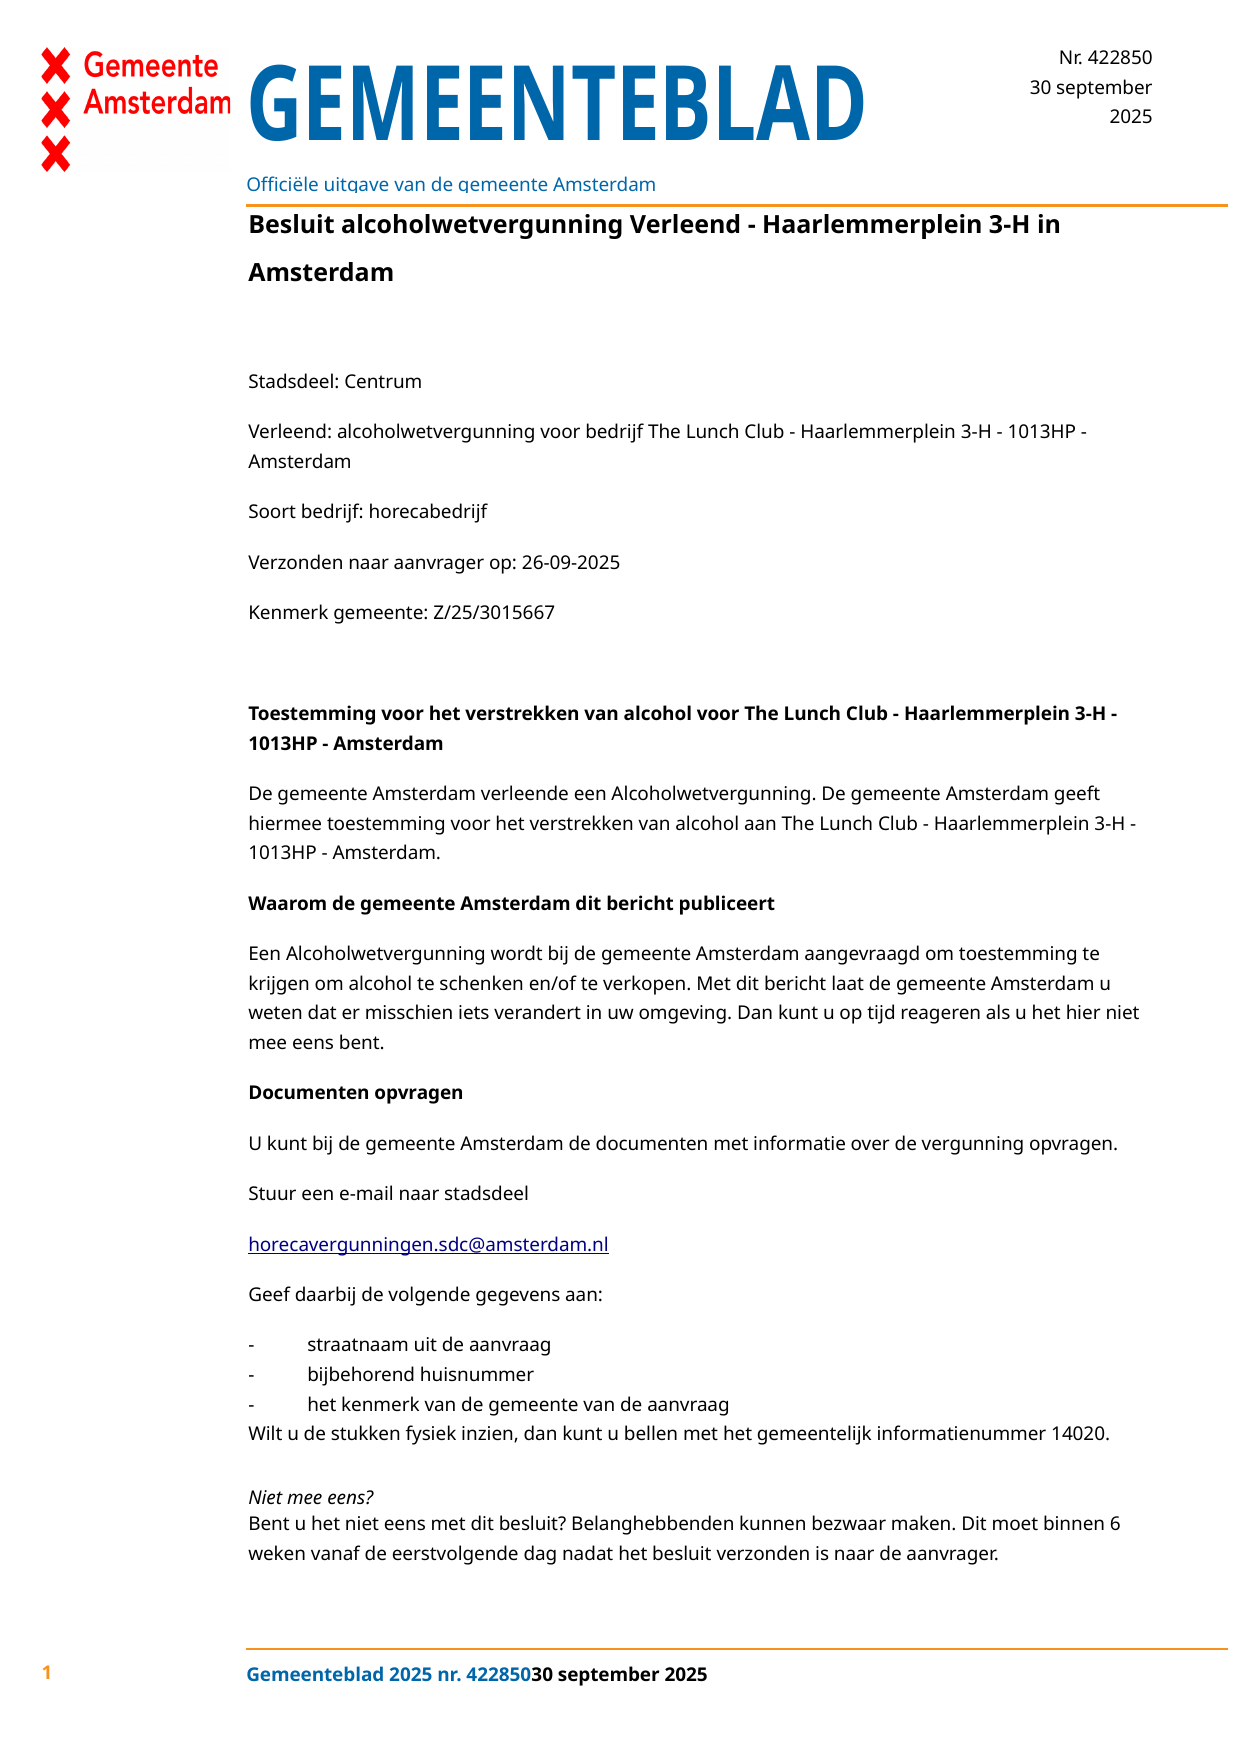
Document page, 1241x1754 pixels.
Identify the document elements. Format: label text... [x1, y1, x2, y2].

text Geef daarbij de volgende gegevens aan: [248, 1281, 1152, 1307]
text Verzonden naar aanvrager op: 26-09-2025 [248, 549, 1152, 575]
text Stuur een e-mail naar stadsdeel [248, 1180, 1152, 1206]
text Toestemming voor het verstrekken van alcohol voor The Lunch Club - Haarlemmerplein 3-H - 1013HP - Amsterdam [248, 700, 1152, 756]
list het kenmerk van de gemeente van de aanvraag [248, 1391, 1152, 1417]
text De gemeente Amsterdam verleende een Alcoholwetvergunning. De gemeente Amsterdam geeft hiermee toestemming voor het verstrekken van alcohol aan The Lunch Club - Haarlemmerplein 3-H - 1013HP - Amsterdam. [248, 780, 1152, 865]
list straatnaam uit de aanvraag [248, 1332, 1152, 1357]
text Stadsdeel: Centrum [248, 368, 1152, 394]
text Kenmerk gemeente: Z/25/3015667 [248, 599, 1152, 625]
text U kunt bij de gemeente Amsterdam de documenten met informatie over de vergunning opvragen. [248, 1130, 1152, 1156]
text Besluit alcoholwetvergunning Verleend - Haarlemmerplein 3-H in Amsterdam [248, 207, 1152, 288]
text horecavergunningen.sdc@amsterdam.nl [248, 1231, 1152, 1257]
text Een Alcoholwetvergunning wordt bij de gemeente Amsterdam aangevraagd om toestemming te krijgen om alcohol te schenken en/of te verkopen. Met dit bericht laat de gemeente Amsterdam u weten dat er misschien iets verandert in uw omgeving. Dan kunt u op tijd reageren als u het hier niet mee eens bent. [248, 940, 1152, 1055]
text Documenten opvragen [248, 1079, 1152, 1105]
list bijbehorend huisnummer [248, 1361, 1152, 1387]
text Bent u het niet eens met dit besluit? Belanghebbenden kunnen bezwaar maken. Dit moet binnen 6 weken vanaf de eerstvolgende dag nadat het besluit verzonden is naar de aanvrager. [248, 1510, 1152, 1565]
text Wilt u de stukken fysiek inzien, dan kunt u bellen met het gemeentelijk informatienummer 14020. [248, 1420, 1152, 1446]
text Niet mee eens? [248, 1484, 1152, 1510]
picture [41, 47, 231, 172]
text Waarom de gemeente Amsterdam dit bericht publiceert [248, 890, 1152, 916]
text Soort bedrijf: horecabedrijf [248, 499, 1152, 524]
text Verleend: alcoholwetvergunning voor bedrijf The Lunch Club - Haarlemmerplein 3-H - 1013HP - Amsterdam [248, 419, 1152, 474]
